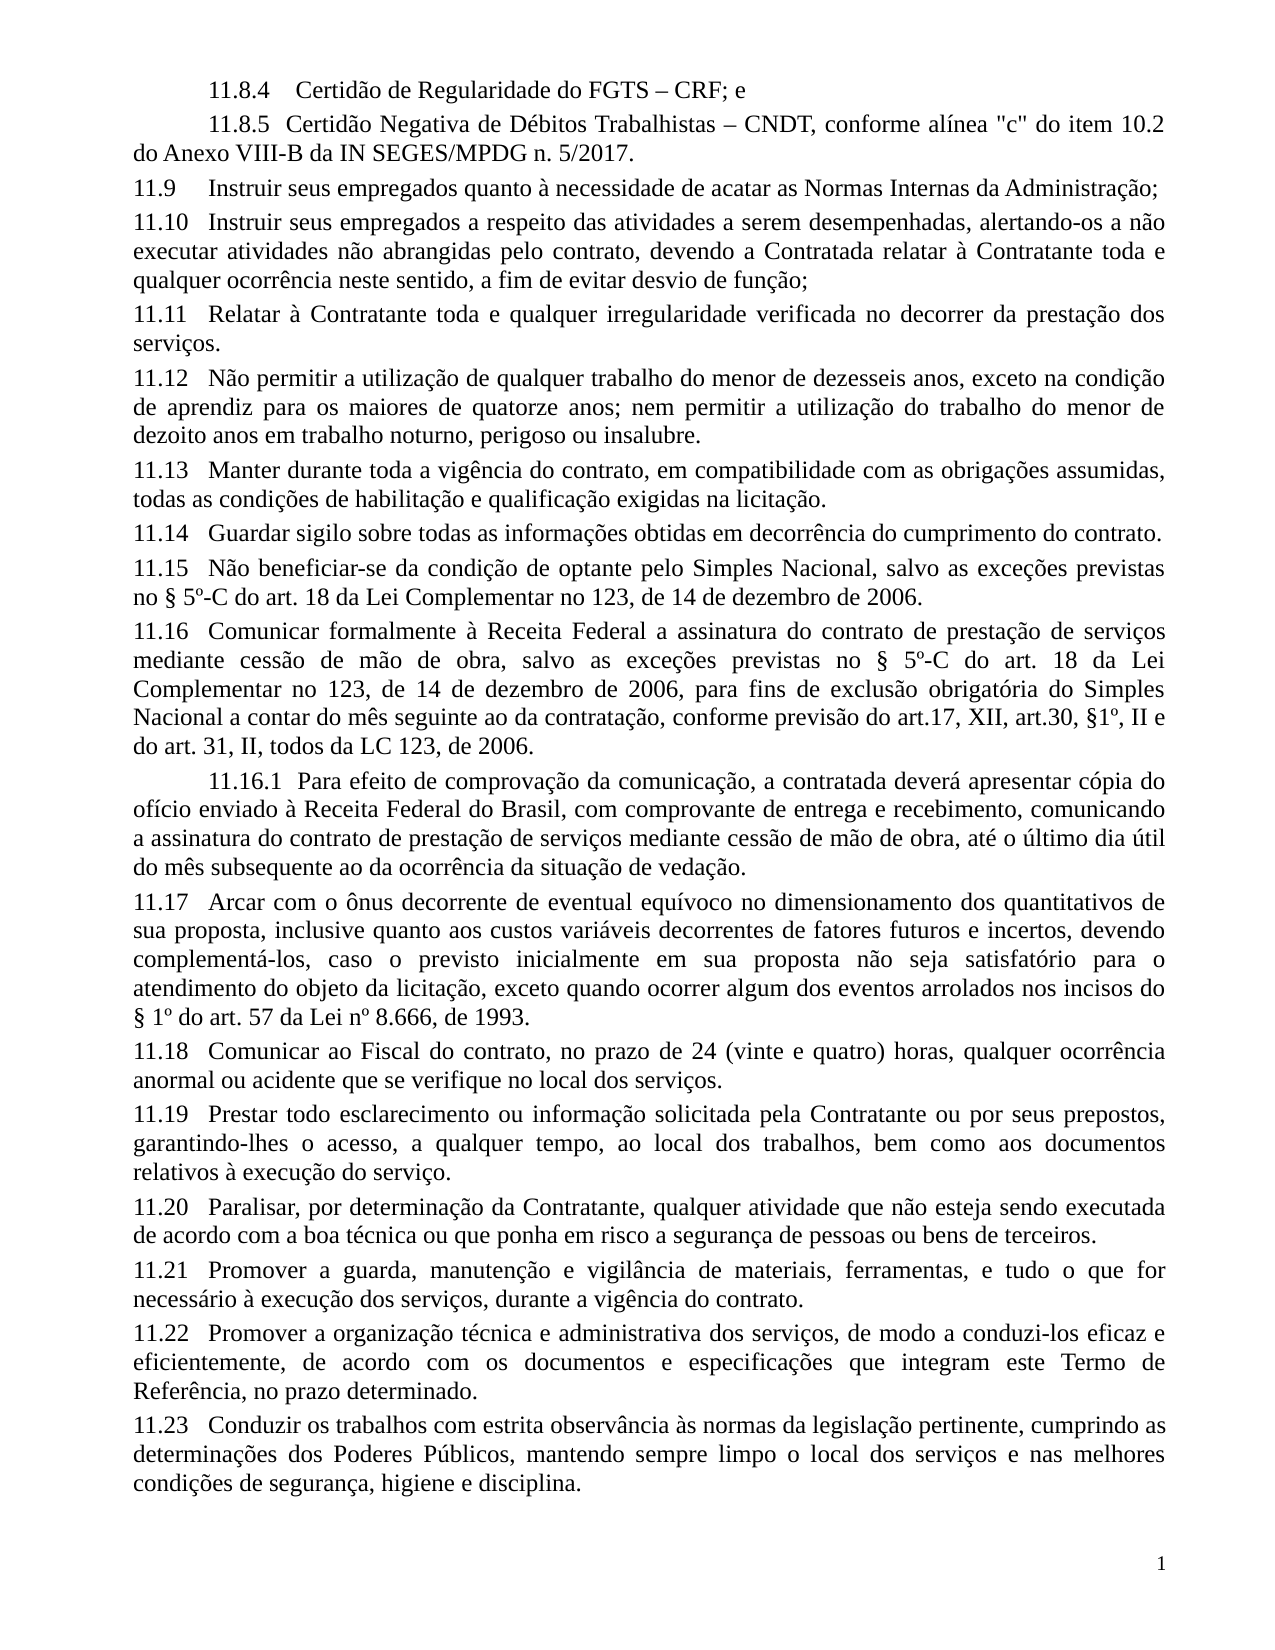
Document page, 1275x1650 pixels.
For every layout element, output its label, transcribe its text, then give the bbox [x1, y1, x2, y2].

text 11.22 Promover a organização técnica e administrativa dos serviços, de modo a conduzi-los eficaz e eficientemente, de acordo com os documentos e especificações que integram este Termo de Referência, no prazo determinado. [133, 1318, 1167, 1404]
text 11.15 Não beneficiar-se da condição de optante pelo Simples Nacional, salvo as exceções previstas no § 5º-C do art. 18 da Lei Complementar no 123, de 14 de dezembro de 2006. [133, 553, 1167, 610]
text 11.17 Arcar com o ônus decorrente de eventual equívoco no dimensionamento dos quantitativos de sua proposta, inclusive quanto aos custos variáveis decorrentes de fatores futuros e incertos, devendo complementá-los, caso o previsto inicialmente em sua proposta não seja satisfatório para o atendimento do objeto da licitação, exceto quando ocorrer algum dos eventos arrolados nos incisos do § 1º do art. 57 da Lei nº 8.666, de 1993. [133, 887, 1167, 1030]
text 11.13 Manter durante toda a vigência do contrato, em compatibilidade com as obrigações assumidas, todas as condições de habilitação e qualificação exigidas na licitação. [133, 455, 1167, 512]
text 11.9 Instruir seus empregados quanto à necessidade de acatar as Normas Internas da Administração; [133, 173, 1167, 202]
text 11.21 Promover a guarda, manutenção e vigilância de materiais, ferramentas, e tudo o que for necessário à execução dos serviços, durante a vigência do contrato. [133, 1255, 1167, 1312]
text 11.14 Guardar sigilo sobre todas as informações obtidas em decorrência do cumprimento do contrato. [133, 518, 1167, 547]
text 11.20 Paralisar, por determinação da Contratante, qualquer atividade que não esteja sendo executada de acordo com a boa técnica ou que ponha em risco a segurança de pessoas ou bens de terceiros. [133, 1192, 1167, 1249]
text 11.19 Prestar todo esclarecimento ou informação solicitada pela Contratante ou por seus prepostos, garantindo-lhes o acesso, a qualquer tempo, ao local dos trabalhos, bem como aos documentos relativos à execução do serviço. [133, 1099, 1167, 1186]
text 11.16 Comunicar formalmente à Receita Federal a assinatura do contrato de prestação de serviços mediante cessão de mão de obra, salvo as exceções previstas no § 5º-C do art. 18 da Lei Complementar no 123, de 14 de dezembro de 2006, para fins de exclusão obrigatória do Simples Nacional a contar do mês seguinte ao da contratação, conforme previsão do art.17, XII, art.30, §1º, II e do art. 31, II, todos da LC 123, de 2006. [133, 616, 1167, 760]
text 11.8.4 Certidão de Regularidade do FGTS – CRF; e [133, 75, 1167, 104]
text 11.8.5 Certidão Negativa de Débitos Trabalhistas – CNDT, conforme alínea "c" do item 10.2 do Anexo VIII-B da IN SEGES/MPDG n. 5/2017. [133, 109, 1167, 167]
text 11.11 Relatar à Contratante toda e qualquer irregularidade verificada no decorrer da prestação dos serviços. [133, 299, 1167, 357]
text 11.16.1 Para efeito de comprovação da comunicação, a contratada deverá apresentar cópia do ofício enviado à Receita Federal do Brasil, com comprovante de entrega e recebimento, comunicando a assinatura do contrato de prestação de serviços mediante cessão de mão de obra, até o último dia útil do mês subsequente ao da ocorrência da situação de vedação. [133, 766, 1167, 881]
text 11.12 Não permitir a utilização de qualquer trabalho do menor de dezesseis anos, exceto na condição de aprendiz para os maiores de quatorze anos; nem permitir a utilização do trabalho do menor de dezoito anos em trabalho noturno, perigoso ou insalubre. [133, 363, 1167, 449]
text 11.10 Instruir seus empregados a respeito das atividades a serem desempenhadas, alertando-os a não executar atividades não abrangidas pelo contrato, devendo a Contratada relatar à Contratante toda e qualquer ocorrência neste sentido, a fim de evitar desvio de função; [133, 207, 1167, 294]
text 11.18 Comunicar ao Fiscal do contrato, no prazo de 24 (vinte e quatro) horas, qualquer ocorrência anormal ou acidente que se verifique no local dos serviços. [133, 1036, 1167, 1094]
text 11.23 Conduzir os trabalhos com estrita observância às normas da legislação pertinente, cumprindo as determinações dos Poderes Públicos, mantendo sempre limpo o local dos serviços e nas melhores condições de segurança, higiene e disciplina. [133, 1410, 1167, 1497]
